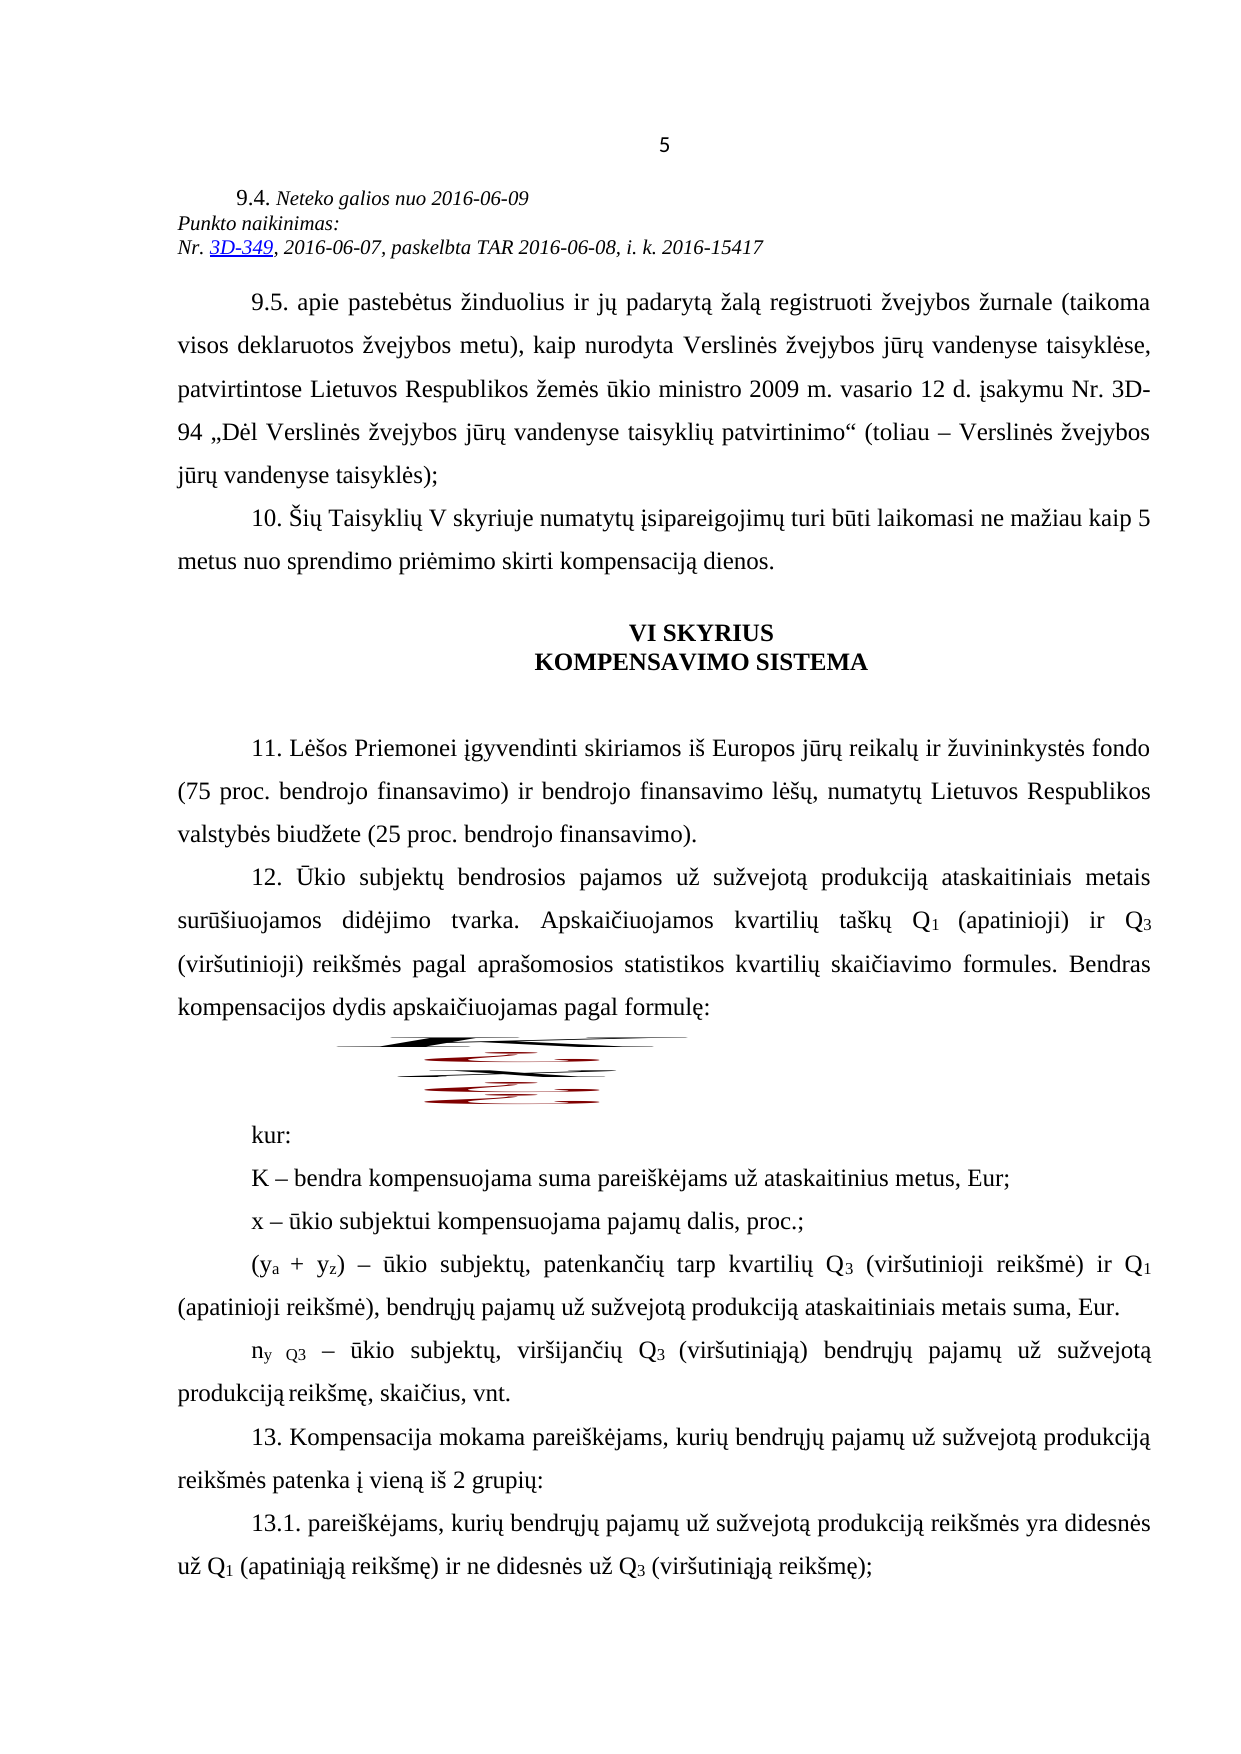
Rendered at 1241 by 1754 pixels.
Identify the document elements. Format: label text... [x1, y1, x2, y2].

text ny Q3 – ūkio subjektų, viršijančių Q3 (viršutiniąją) bendrųjų pajamų už sužvejotą produkciją reikšmę, skaičius, vnt. [177, 1335, 1152, 1407]
text 13.1. pareiškėjams, kurių bendrųjų pajamų už sužvejotą produkciją reikšmės yra didesnės už Q1 (apatiniąją reikšmę) ir ne didesnės už Q3 (viršutiniąją reikšmę); [177, 1508, 1152, 1580]
text x – ūkio subjektui kompensuojama pajamų dalis, proc.; [177, 1206, 1152, 1235]
text 9.4. Neteko galios nuo 2016-06-09 [177, 184, 1152, 211]
text VI SKYRIUS [177, 618, 1152, 647]
text 12. Ūkio subjektų bendrosios pajamos už sužvejotą produkciją ataskaitiniais metais surūšiuojamos didėjimo tvarka. Apskaičiuojamos kvartilių taškų Q1 (apatinioji) ir Q3 (viršutinioji) reikšmės pagal aprašomosios statistikos kvartilių skaičiavimo formules. Bendras kompensacijos dydis apskaičiuojamas pagal formulę: [177, 862, 1152, 1021]
text Nr. 3D-349, 2016-06-07, paskelbta TAR 2016-06-08, i. k. 2016-15417 [177, 235, 1152, 259]
text 9.5. apie pastebėtus žinduolius ir jų padarytą žalą registruoti žvejybos žurnale (taikoma visos deklaruotos žvejybos metu), kaip nurodyta Verslinės žvejybos jūrų vandenyse taisyklėse, patvirtintose Lietuvos Respublikos žemės ūkio ministro 2009 m. vasario 12 d. įsakymu Nr. 3D-94 „Dėl Verslinės žvejybos jūrų vandenyse taisyklių patvirtinimo“ (toliau – Verslinės žvejybos jūrų vandenyse taisyklės); [177, 287, 1152, 489]
text 11. Lėšos Priemonei įgyvendinti skiriamos iš Europos jūrų reikalų ir žuvininkystės fondo (75 proc. bendrojo finansavimo) ir bendrojo finansavimo lėšų, numatytų Lietuvos Respublikos valstybės biudžete (25 proc. bendrojo finansavimo). [177, 733, 1152, 848]
text K – bendra kompensuojama suma pareiškėjams už ataskaitinius metus, Eur; [177, 1163, 1152, 1192]
text (ya + yz) – ūkio subjektų, patenkančių tarp kvartilių Q3 (viršutinioji reikšmė) ir Q1 (apatinioji reikšmė), bendrųjų pajamų už sužvejotą produkciją ataskaitiniais metais suma, Eur. [177, 1249, 1152, 1321]
text 10. Šių Taisyklių V skyriuje numatytų įsipareigojimų turi būti laikomasi ne mažiau kaip 5 metus nuo sprendimo priėmimo skirti kompensaciją dienos. [177, 503, 1152, 575]
text Punkto naikinimas: [177, 211, 1152, 235]
text KOMPENSAVIMO SISTEMA [177, 647, 1152, 676]
text 13. Kompensacija mokama pareiškėjams, kurių bendrųjų pajamų už sužvejotą produkciją reikšmės patenka į vieną iš 2 grupių: [177, 1422, 1152, 1493]
text kur: [177, 1120, 1152, 1148]
